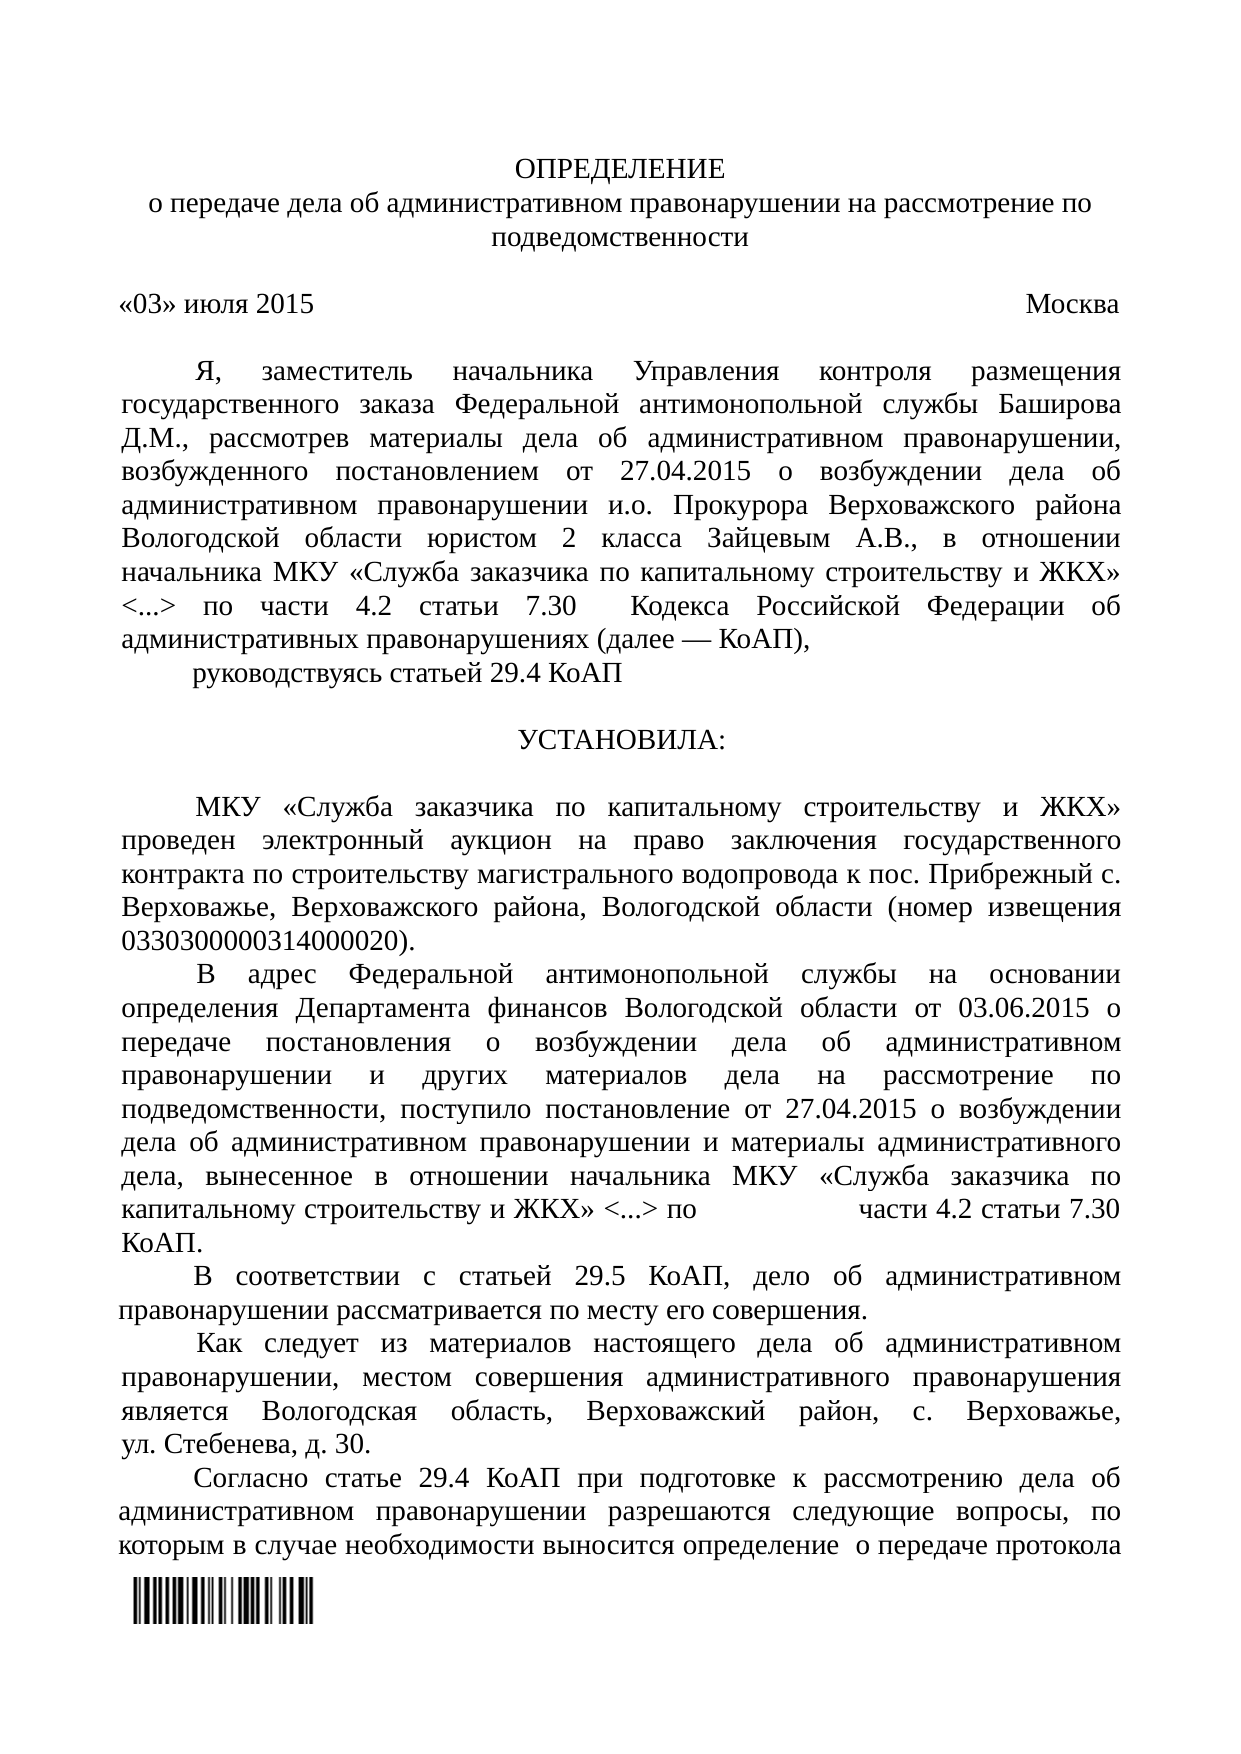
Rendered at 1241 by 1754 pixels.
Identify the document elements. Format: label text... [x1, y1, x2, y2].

text Как следует из материалов настоящего дела об административном правонарушении, местом совершения административного правонарушения является Вологодская область, Верховажский район, с. Верховажье, ул. Стебенева, д. 30. [121, 1326, 1122, 1460]
text о передаче дела об административном правонарушении на рассмотрение по подведомственности [118, 185, 1122, 252]
text УСТАНОВИЛА: [121, 722, 1122, 755]
text В адрес Федеральной антимонопольной службы на основании определения Департамента финансов Вологодской области от 03.06.2015 о передаче постановления о возбуждении дела об административном правонарушении и других материалов дела на рассмотрение по подведомственности, поступило постановление от 27.04.2015 о возбуждении дела об административном правонарушении и материалы административного дела, вынесенное в отношении начальника МКУ «Служба заказчика по капитальному строительству и ЖКХ» <...> по части 4.2 статьи 7.30 КоАП. [121, 957, 1122, 1258]
text Я, заместитель начальника Управления контроля размещения государственного заказа Федеральной антимонопольной службы Баширова Д.М., рассмотрев материалы дела об административном правонарушении, возбужденного постановлением от 27.04.2015 о возбуждении дела об административном правонарушении и.о. Прокурора Верховажского района Вологодской области юристом 2 класса Зайцевым А.В., в отношении начальника МКУ «Служба заказчика по капитальному строительству и ЖКХ» <...> по части 4.2 статьи 7.30 Кодекса Российской Федерации об административных правонарушениях (далее — КоАП), [121, 353, 1122, 655]
text «03» июля 2015 Москва [118, 286, 1122, 319]
text Согласно статье 29.4 КоАП при подготовке к рассмотрению дела об административном правонарушении разрешаются следующие вопросы, по которым в случае необходимости выносится определение о передаче протокола [118, 1460, 1122, 1560]
text руководствуясь статьей 29.4 КоАП [118, 655, 1122, 688]
text МКУ «Служба заказчика по капитальному строительству и ЖКХ» проведен электронный аукцион на право заключения государственного контракта по строительству магистрального водопровода к пос. Прибрежный с. Верховажье, Верховажского района, Вологодской области (номер извещения 0330300000314000020). [121, 789, 1122, 957]
picture [118, 1577, 331, 1624]
text В соответствии с статьей 29.5 КоАП, дело об административном правонарушении рассматривается по месту его совершения. [118, 1258, 1122, 1326]
text ОПРЕДЕЛЕНИЕ [118, 152, 1122, 185]
